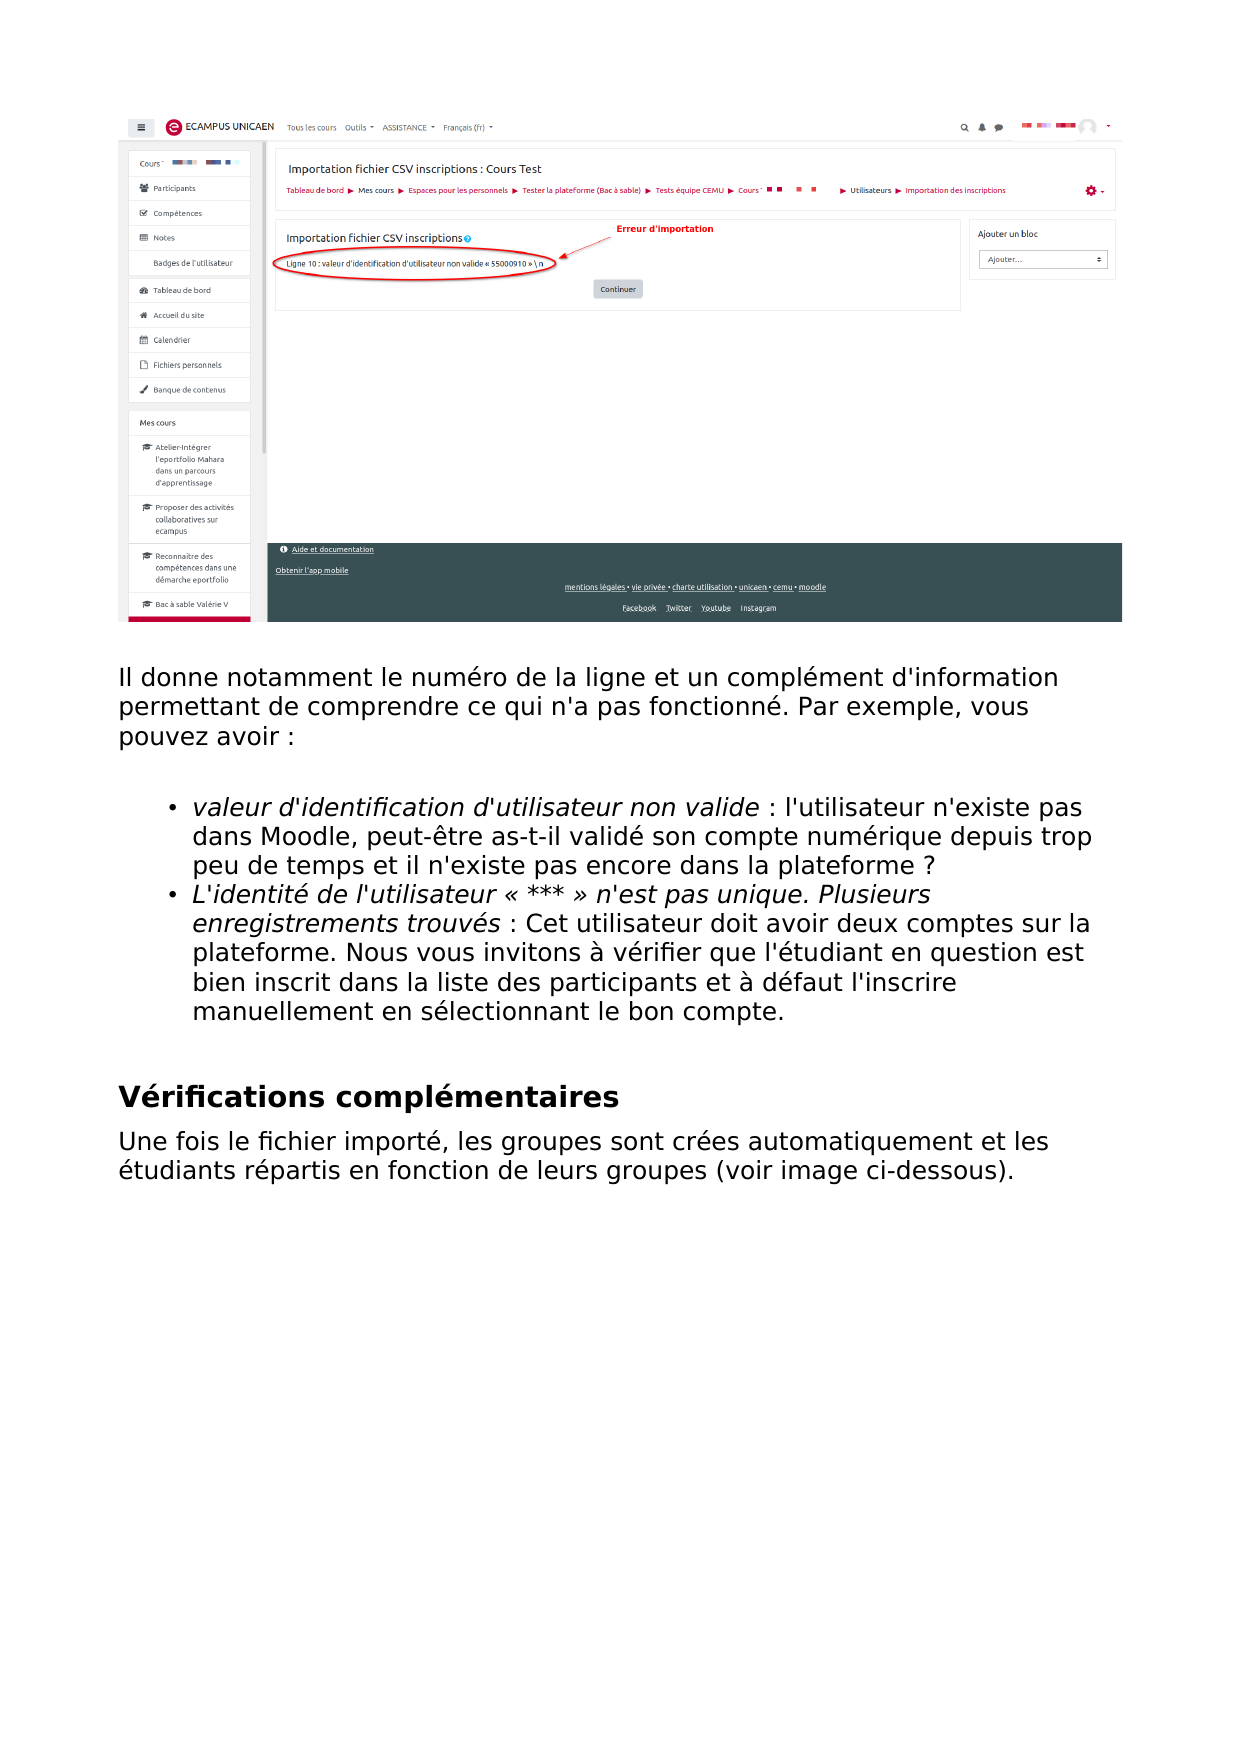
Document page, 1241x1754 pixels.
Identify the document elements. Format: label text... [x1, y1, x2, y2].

text Il donne notamment le numéro de la ligne et un complément d'information permettant de comprendre ce qui n'a pas fonctionné. Par exemple, vous pouvez avoir : [118, 663, 1122, 751]
subtitle Vérifications complémentaires [118, 1081, 1122, 1114]
list L'identité de l'utilisateur « *** » n'est pas unique. Plusieurs enregistrements trouvés : Cet utilisateur doit avoir deux comptes sur la plateforme. Nous vous invitons à vérifier que l'étudiant en question est bien inscrit dans la liste des participants et à défaut l'inscrire manuellement en sélectionnant le bon compte. [177, 880, 1122, 1026]
text Une fois le fichier importé, les groupes sont crées automatiquement et les étudiants répartis en fonction de leurs groupes (voir image ci-dessous). [118, 1127, 1122, 1185]
list valeur d'identification d'utilisateur non valide : l'utilisateur n'existe pas dans Moodle, peut-être as-t-il validé son compte numérique depuis trop peu de temps et il n'existe pas encore dans la plateforme ? [177, 793, 1122, 880]
picture [118, 118, 1123, 622]
